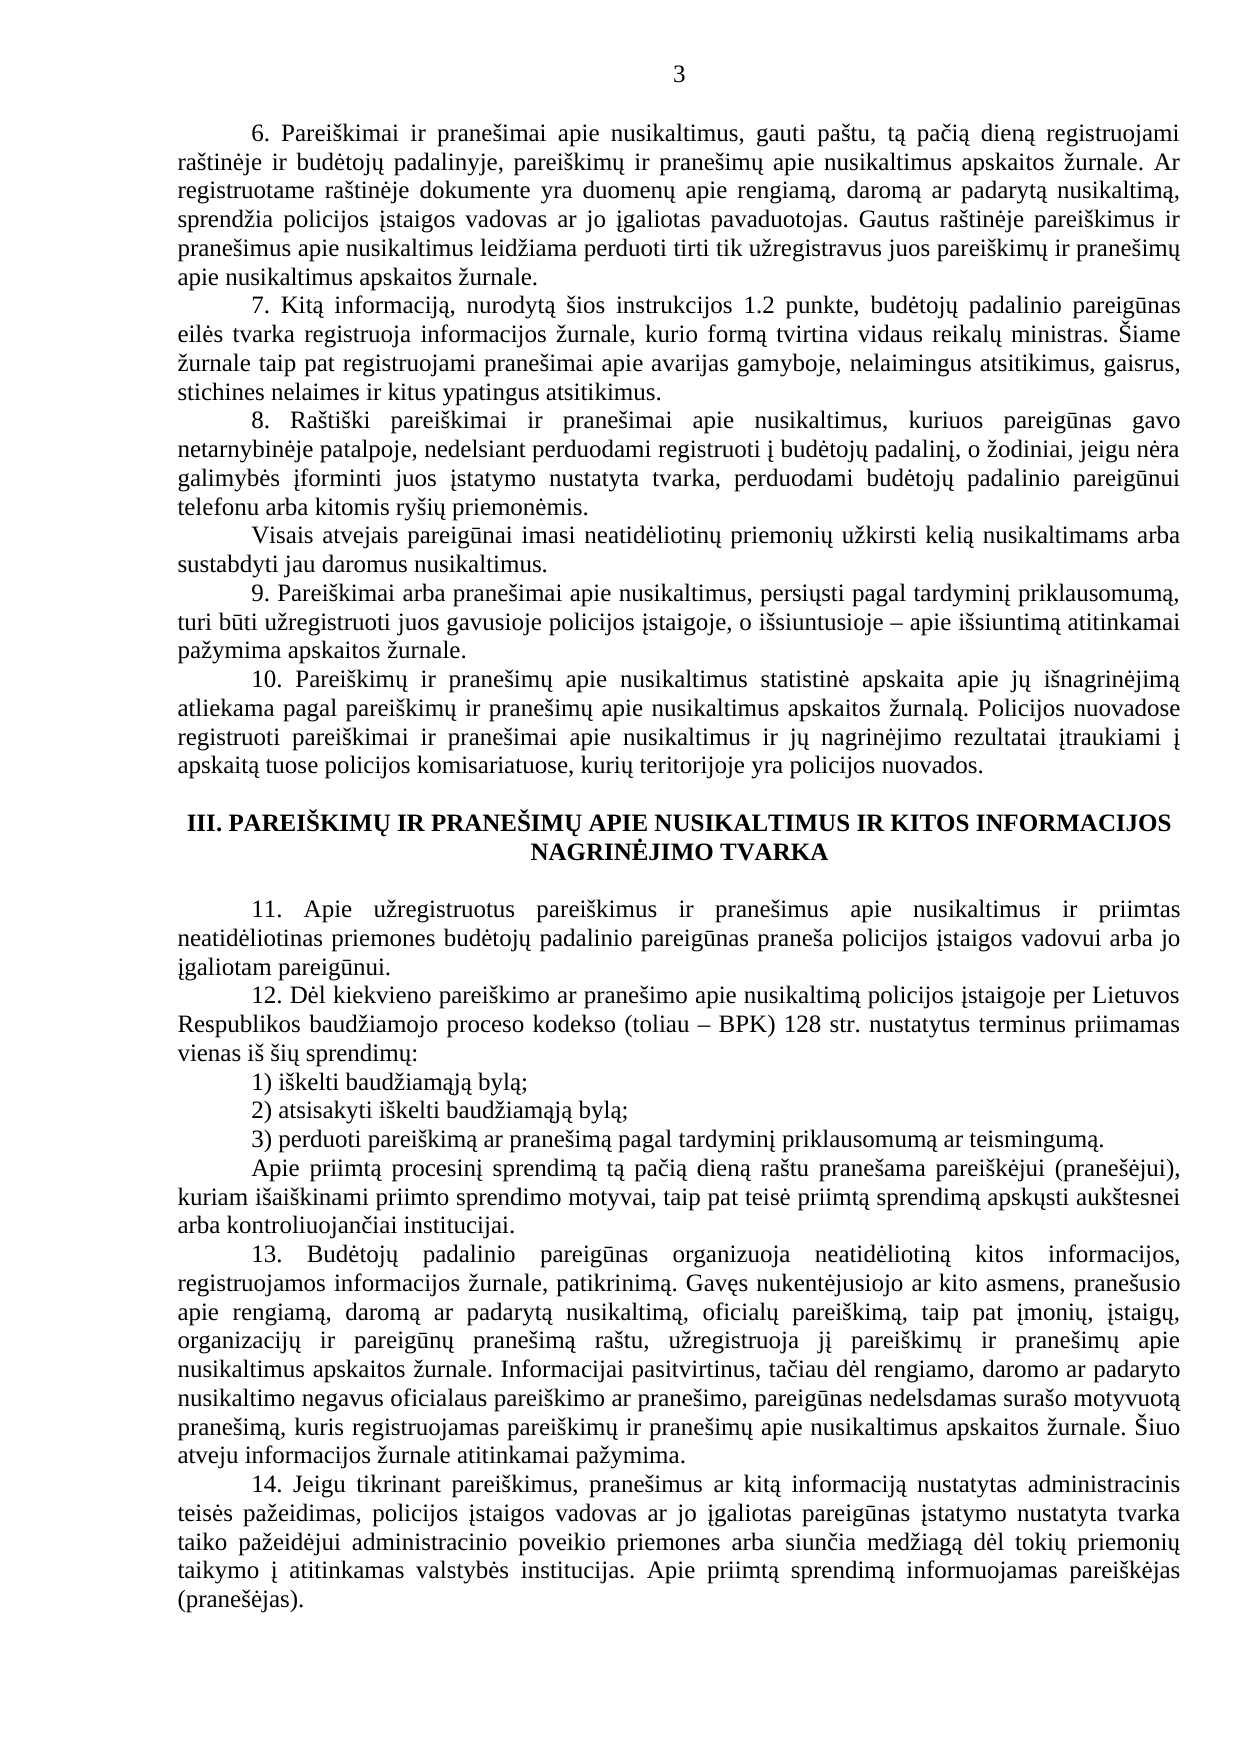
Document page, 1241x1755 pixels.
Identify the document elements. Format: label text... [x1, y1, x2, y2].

text 13. Budėtojų padalinio pareigūnas organizuoja neatidėliotiną kitos informacijos, registruojamos informacijos žurnale, patikrinimą. Gavęs nukentėjusiojo ar kito asmens, pranešusio apie rengiamą, daromą ar padarytą nusikaltimą, oficialų pareiškimą, taip pat įmonių, įstaigų, organizacijų ir pareigūnų pranešimą raštu, užregistruoja jį pareiškimų ir pranešimų apie nusikaltimus apskaitos žurnale. Informacijai pasitvirtinus, tačiau dėl rengiamo, daromo ar padaryto nusikaltimo negavus oficialaus pareiškimo ar pranešimo, pareigūnas nedelsdamas surašo motyvuotą pranešimą, kuris registruojamas pareiškimų ir pranešimų apie nusikaltimus apskaitos žurnale. Šiuo atveju informacijos žurnale atitinkamai pažymima. [177, 1239, 1181, 1469]
text 11. Apie užregistruotus pareiškimus ir pranešimus apie nusikaltimus ir priimtas neatidėliotinas priemones budėtojų padalinio pareigūnas praneša policijos įstaigos vadovui arba jo įgaliotam pareigūnui. [177, 894, 1181, 981]
text 12. Dėl kiekvieno pareiškimo ar pranešimo apie nusikaltimą policijos įstaigoje per Lietuvos Respublikos baudžiamojo proceso kodekso (toliau – BPK) 128 str. nustatytus terminus priimamas vienas iš šių sprendimų: [177, 981, 1181, 1067]
text 14. Jeigu tikrinant pareiškimus, pranešimus ar kitą informaciją nustatytas administracinis teisės pažeidimas, policijos įstaigos vadovas ar jo įgaliotas pareigūnas įstatymo nustatyta tvarka taiko pažeidėjui administracinio poveikio priemones arba siunčia medžiagą dėl tokių priemonių taikymo į atitinkamas valstybės institucijas. Apie priimtą sprendimą informuojamas pareiškėjas (pranešėjas). [177, 1469, 1181, 1613]
text 10. Pareiškimų ir pranešimų apie nusikaltimus statistinė apskaita apie jų išnagrinėjimą atliekama pagal pareiškimų ir pranešimų apie nusikaltimus apskaitos žurnalą. Policijos nuovadose registruoti pareiškimai ir pranešimai apie nusikaltimus ir jų nagrinėjimo rezultatai įtraukiami į apskaitą tuose policijos komisariatuose, kurių teritorijoje yra policijos nuovados. [177, 664, 1181, 779]
text 3) perduoti pareiškimą ar pranešimą pagal tardyminį priklausomumą ar teismingumą. [177, 1124, 1181, 1153]
text 8. Raštiški pareiškimai ir pranešimai apie nusikaltimus, kuriuos pareigūnas gavo netarnybinėje patalpoje, nedelsiant perduodami registruoti į budėtojų padalinį, o žodiniai, jeigu nėra galimybės įforminti juos įstatymo nustatyta tvarka, perduodami budėtojų padalinio pareigūnui telefonu arba kitomis ryšių priemonėmis. [177, 406, 1181, 521]
text 6. Pareiškimai ir pranešimai apie nusikaltimus, gauti paštu, tą pačią dieną registruojami raštinėje ir budėtojų padalinyje, pareiškimų ir pranešimų apie nusikaltimus apskaitos žurnale. Ar registruotame raštinėje dokumente yra duomenų apie rengiamą, daromą ar padarytą nusikaltimą, sprendžia policijos įstaigos vadovas ar jo įgaliotas pavaduotojas. Gautus raštinėje pareiškimus ir pranešimus apie nusikaltimus leidžiama perduoti tirti tik užregistravus juos pareiškimų ir pranešimų apie nusikaltimus apskaitos žurnale. [177, 118, 1181, 291]
text 1) iškelti baudžiamąją bylą; [177, 1067, 1181, 1096]
text Visais atvejais pareigūnai imasi neatidėliotinų priemonių užkirsti kelią nusikaltimams arba sustabdyti jau daromus nusikaltimus. [177, 521, 1181, 578]
text 9. Pareiškimai arba pranešimai apie nusikaltimus, persiųsti pagal tardyminį priklausomumą, turi būti užregistruoti juos gavusioje policijos įstaigoje, o išsiuntusioje – apie išsiuntimą atitinkamai pažymima apskaitos žurnale. [177, 578, 1181, 664]
text III. PAREIŠKIMŲ IR PRANEŠIMŲ APIE NUSIKALTIMUS IR KITOS INFORMACIJOS NAGRINĖJIMO TVARKA [177, 808, 1181, 866]
text Apie priimtą procesinį sprendimą tą pačią dieną raštu pranešama pareiškėjui (pranešėjui), kuriam išaiškinami priimto sprendimo motyvai, taip pat teisė priimtą sprendimą apskųsti aukštesnei arba kontroliuojančiai institucijai. [177, 1153, 1181, 1239]
text 7. Kitą informaciją, nurodytą šios instrukcijos 1.2 punkte, budėtojų padalinio pareigūnas eilės tvarka registruoja informacijos žurnale, kurio formą tvirtina vidaus reikalų ministras. Šiame žurnale taip pat registruojami pranešimai apie avarijas gamyboje, nelaimingus atsitikimus, gaisrus, stichines nelaimes ir kitus ypatingus atsitikimus. [177, 291, 1181, 406]
text 2) atsisakyti iškelti baudžiamąją bylą; [177, 1096, 1181, 1124]
